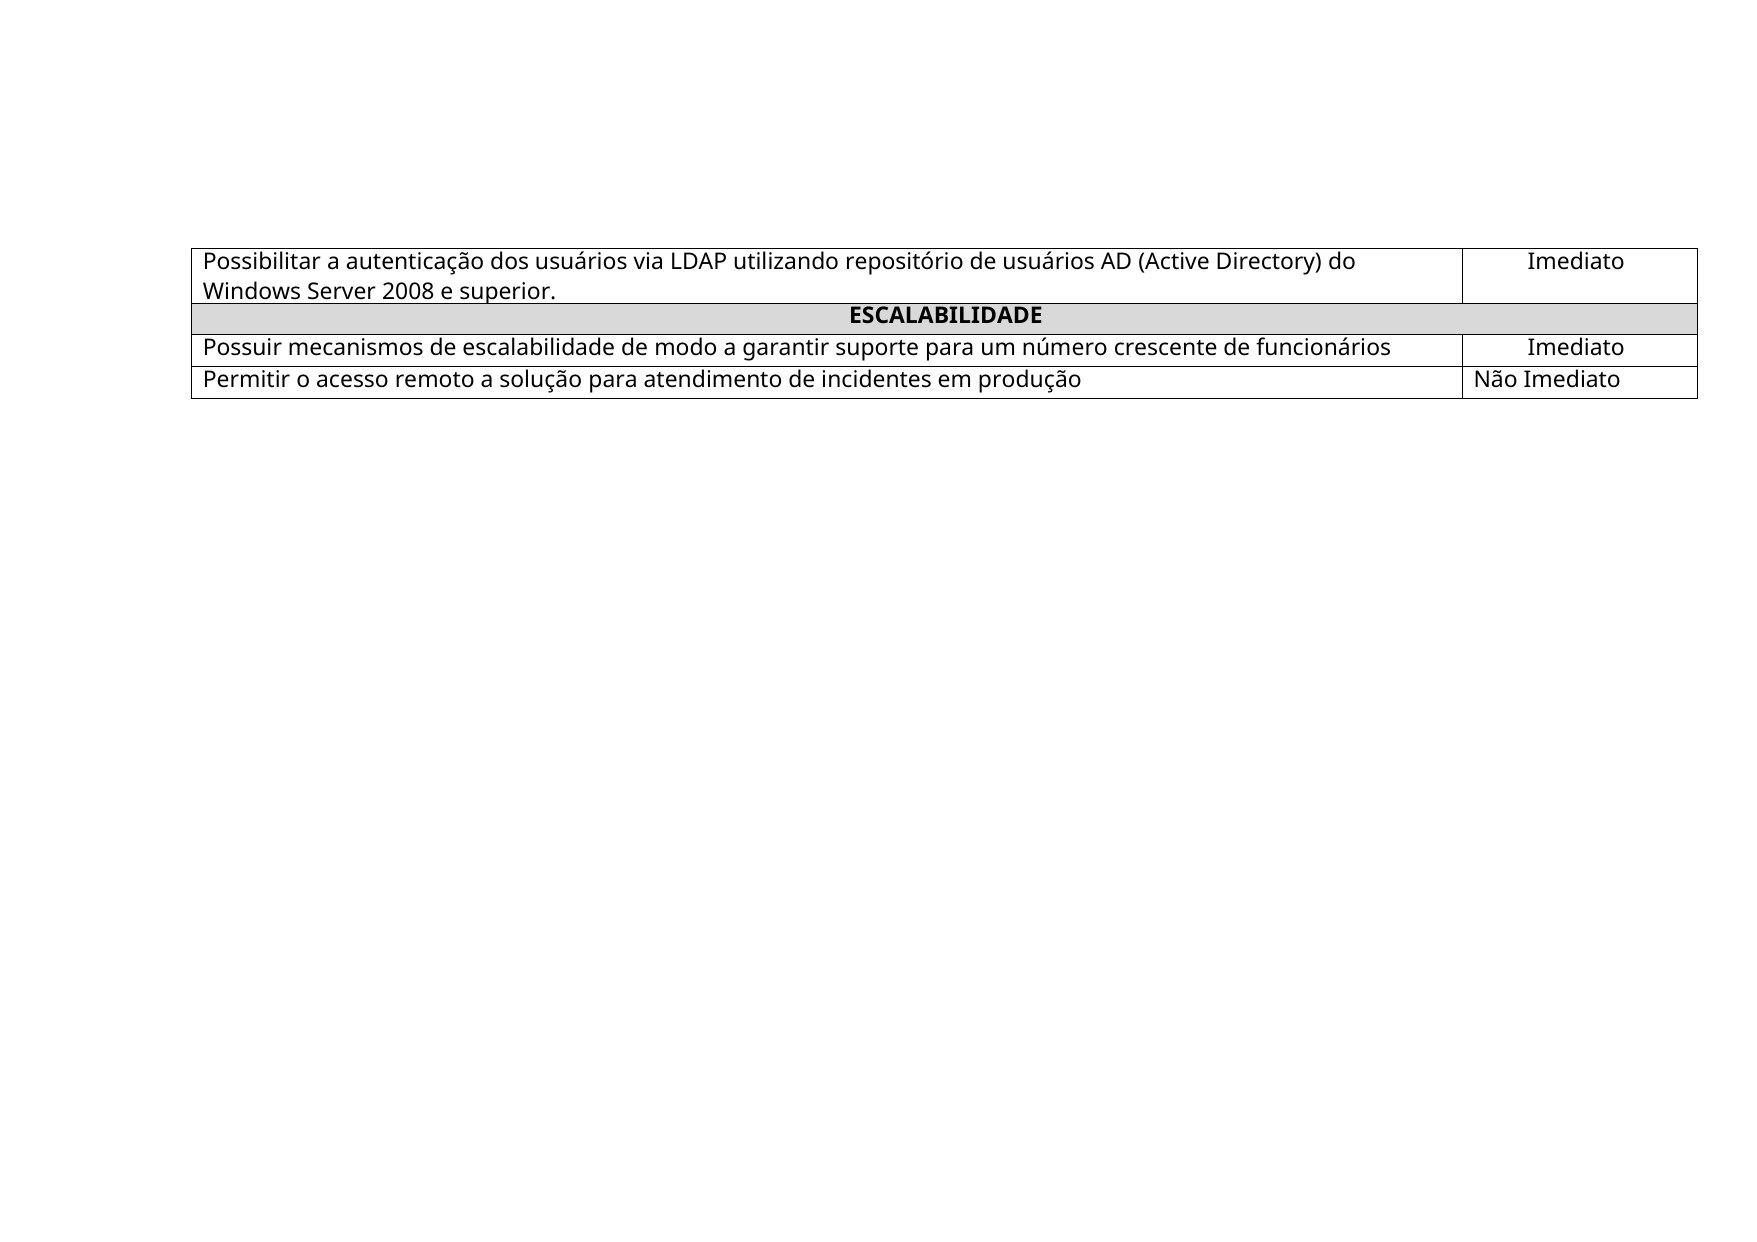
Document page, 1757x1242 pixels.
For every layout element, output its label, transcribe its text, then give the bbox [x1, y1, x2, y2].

table_cell Possuir mecanismos de escalabilidade de modo a garantir suporte para um número crescente de funcionários [192, 335, 1462, 366]
table_header Imediato [1463, 249, 1697, 303]
table_cell Permitir o acesso remoto a solução para atendimento de incidentes em produção [192, 367, 1462, 398]
table_cell ESCALABILIDADE [192, 304, 1697, 334]
table_header Possibilitar a autenticação dos usuários via LDAP utilizando repositório de usuários AD (Active Directory) do Windows Server 2008 e superior. [192, 249, 1462, 303]
table_cell Não Imediato [1463, 367, 1697, 398]
table_cell Imediato [1463, 335, 1697, 366]
